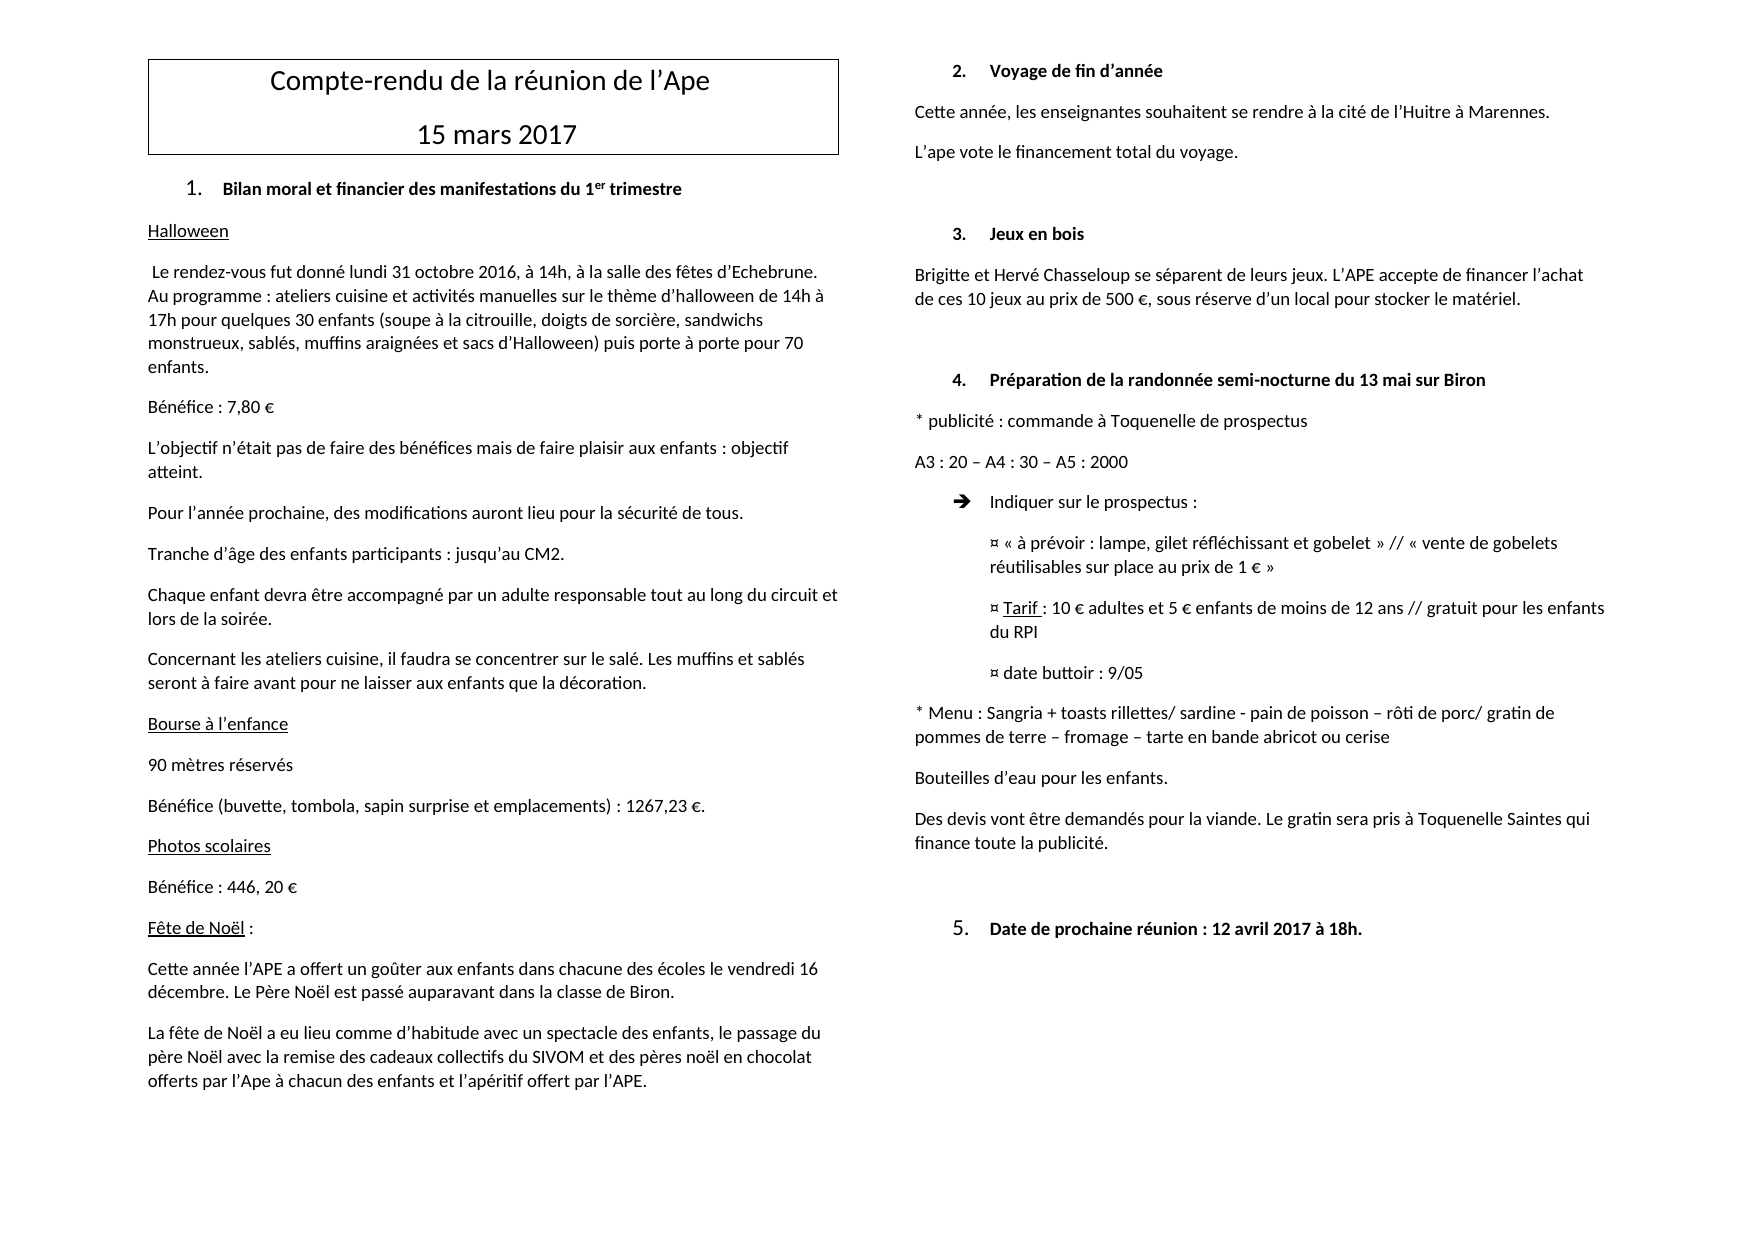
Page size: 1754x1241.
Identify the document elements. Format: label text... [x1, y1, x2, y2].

list ¤ « à prévoir : lampe, gilet réfléchissant et gobelet » // « vente de gobelets réutilisables sur place au prix de 1 € » [989, 531, 1606, 578]
text Bénéfice : 446, 20 € [148, 875, 839, 898]
text Bouteilles d’eau pour les enfants. [914, 766, 1606, 789]
text 15 mars 2017 [149, 113, 838, 154]
text L’objectif n’était pas de faire des bénéfices mais de faire plaisir aux enfants : objectif atteint. [148, 436, 839, 483]
text Concernant les ateliers cuisine, il faudra se concentrer sur le salé. Les muffins et sablés seront à faire avant pour ne laisser aux enfants que la décoration. [148, 647, 839, 694]
list Préparation de la randonnée semi-nocturne du 13 mai sur Biron [952, 368, 1606, 391]
text Tranche d’âge des enfants participants : jusqu’au CM2. [148, 542, 839, 565]
list ¤ date buttoir : 9/05 [989, 661, 1606, 684]
text Cette année l’APE a offert un goûter aux enfants dans chacune des écoles le vendredi 16 décembre. Le Père Noël est passé auparavant dans la classe de Biron. [148, 957, 839, 1004]
text La fête de Noël a eu lieu comme d’habitude avec un spectacle des enfants, le passage du père Noël avec la remise des cadeaux collectifs du SIVOM et des pères noël en chocolat offerts par l’Ape à chacun des enfants et l’apéritif offert par l’APE. [148, 1021, 839, 1092]
list Jeux en bois [952, 222, 1606, 245]
text L’ape vote le financement total du voyage. [914, 141, 1606, 163]
text A3 : 20 – A4 : 30 – A5 : 2000 [914, 450, 1606, 473]
text Chaque enfant devra être accompagné par un adulte responsable tout au long du circuit et lors de la soirée. [148, 583, 839, 630]
text Des devis vont être demandés pour la viande. Le gratin sera pris à Toquenelle Saintes qui finance toute la publicité. [914, 807, 1606, 854]
text Halloween [148, 219, 839, 242]
list Date de prochaine réunion : 12 avril 2017 à 18h. [952, 913, 1606, 941]
text * publicité : commande à Toquenelle de prospectus [914, 409, 1606, 432]
text Cette année, les enseignantes souhaitent se rendre à la cité de l’Huitre à Marennes. [914, 100, 1606, 123]
text Le rendez-vous fut donné lundi 31 octobre 2016, à 14h, à la salle des fêtes d’Echebrune. Au programme : ateliers cuisine et activités manuelles sur le thème d’halloween de 14h à 17h pour quelques 30 enfants (soupe à la citrouille, doigts de sorcière, sandwichs monstrueux, sablés, muffins araignées et sacs d’Halloween) puis porte à porte pour 70 enfants. [148, 260, 839, 378]
list Voyage de fin d’année [952, 59, 1606, 82]
text Compte-rendu de la réunion de l’Ape [149, 60, 838, 98]
text 90 mètres réservés [148, 753, 839, 776]
text Brigitte et Hervé Chasseloup se séparent de leurs jeux. L’APE accepte de financer l’achat de ces 10 jeux au prix de 500 €, sous réserve d’un local pour stocker le matériel. [914, 263, 1606, 310]
text Pour l’année prochaine, des modifications auront lieu pour la sécurité de tous. [148, 501, 839, 524]
list Indiquer sur le prospectus : [952, 491, 1606, 513]
text Fête de Noël : [148, 916, 839, 939]
text Bourse à l’enfance [148, 712, 839, 735]
text Bénéfice : 7,80 € [148, 396, 839, 419]
list ¤ Tarif : 10 € adultes et 5 € enfants de moins de 12 ans // gratuit pour les enfants du RPI [989, 596, 1606, 643]
list Bilan moral et financier des manifestations du 1er trimestre [185, 173, 839, 202]
text Photos scolaires [148, 834, 839, 857]
text Bénéfice (buvette, tombola, sapin surprise et emplacements) : 1267,23 €. [148, 794, 839, 817]
text * Menu : Sangria + toasts rillettes/ sardine - pain de poisson – rôti de porc/ gratin de pommes de terre – fromage – tarte en bande abricot ou cerise [914, 702, 1606, 748]
